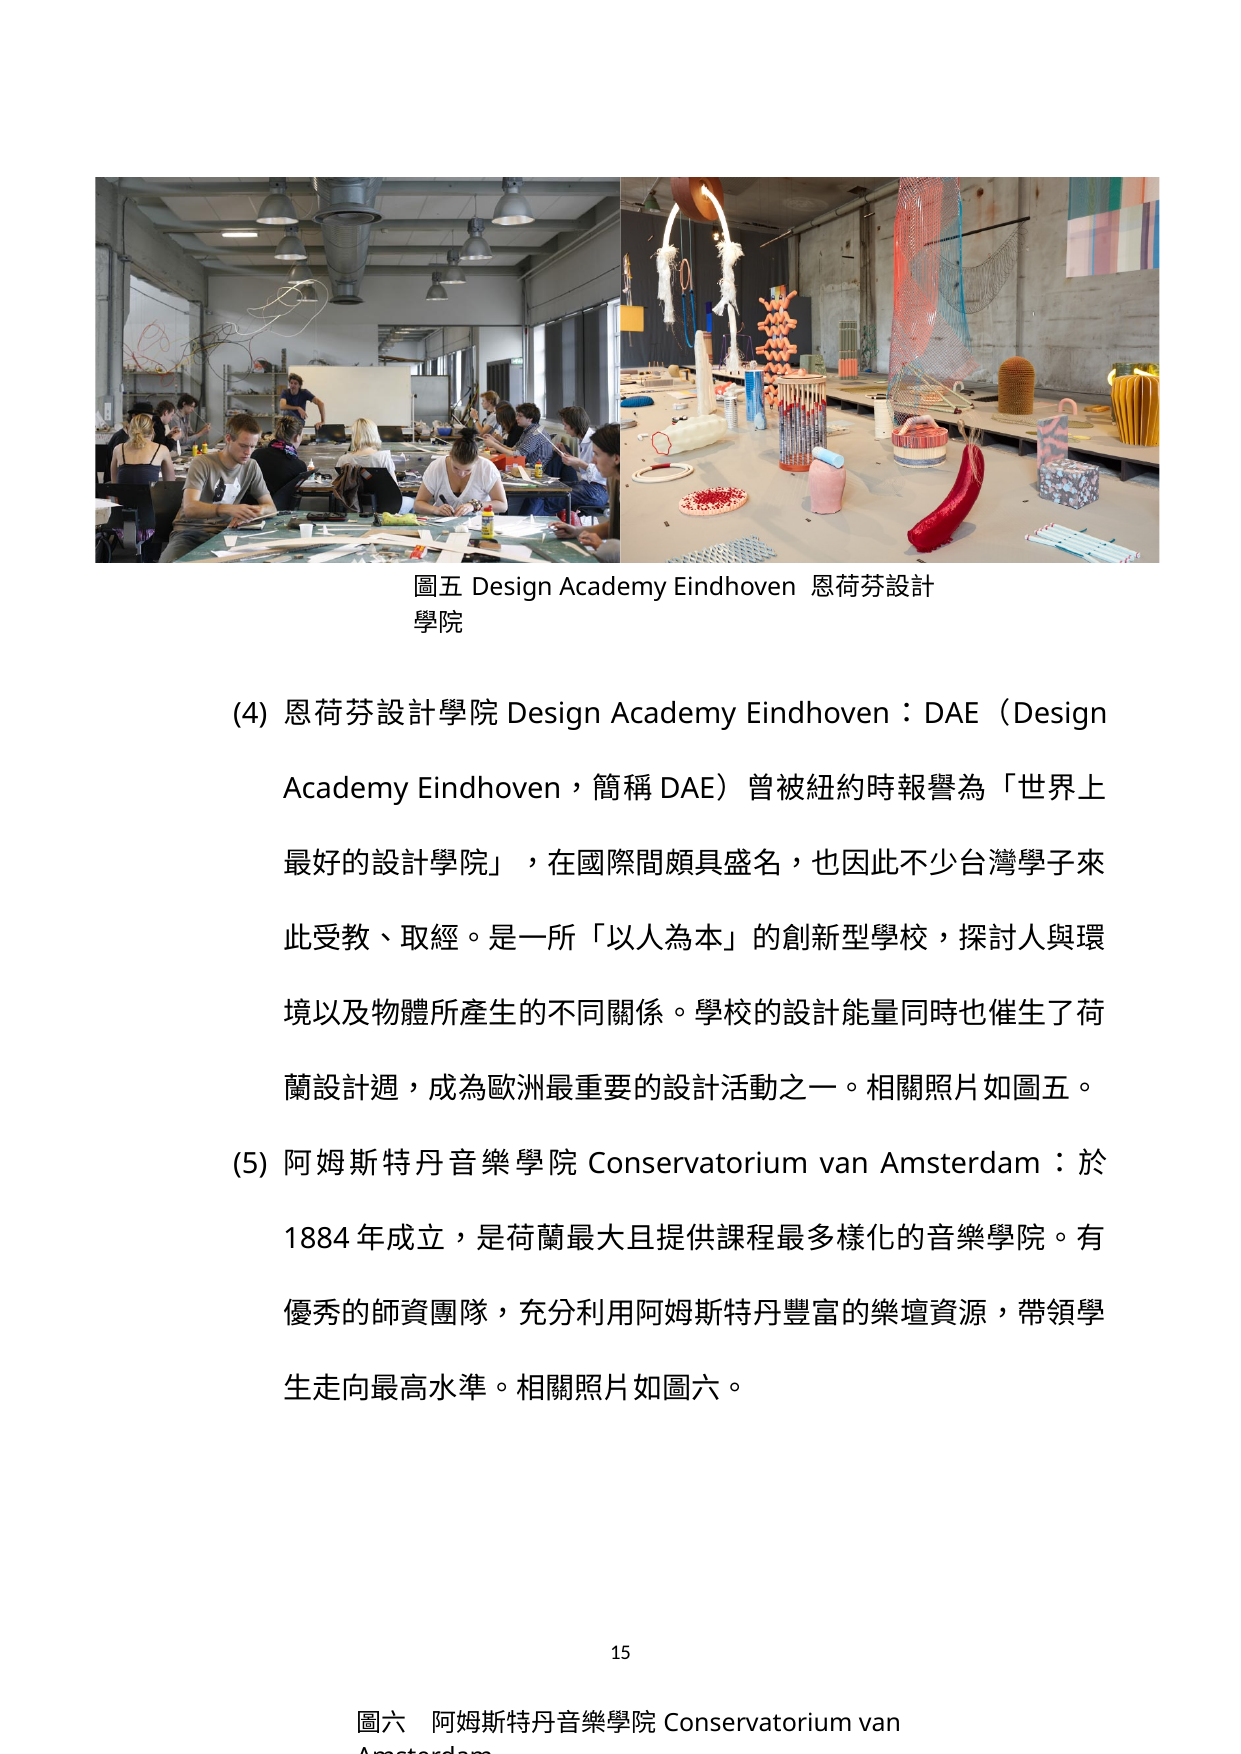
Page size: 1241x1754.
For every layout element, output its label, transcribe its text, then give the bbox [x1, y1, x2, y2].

list 恩荷芬設計學院Design Academy Eindhoven：DAE（Design Academy Eindhoven，簡稱DAE）曾被紐約時報譽為「世界上最好的設計學院」，在國際間頗具盛名，也因此不少台灣學子來此受教、取經。是一所「以人為本」的創新型學校，探討人與環境以及物體所產生的不同關係。學校的設計能量同時也催生了荷蘭設計週，成為歐洲最重要的設計活動之一。相關照片如圖五。 [233, 563, 1107, 1117]
list [233, 105, 1107, 177]
picture [95, 177, 1160, 563]
list 阿姆斯特丹音樂學院Conservatorium van Amsterdam：於1884年成立，是荷蘭最大且提供課程最多樣化的音樂學院。有優秀的師資團隊，充分利用阿姆斯特丹豐富的樂壇資源，帶領學生走向最高水準。相關照片如圖六。 [233, 1117, 1107, 1417]
